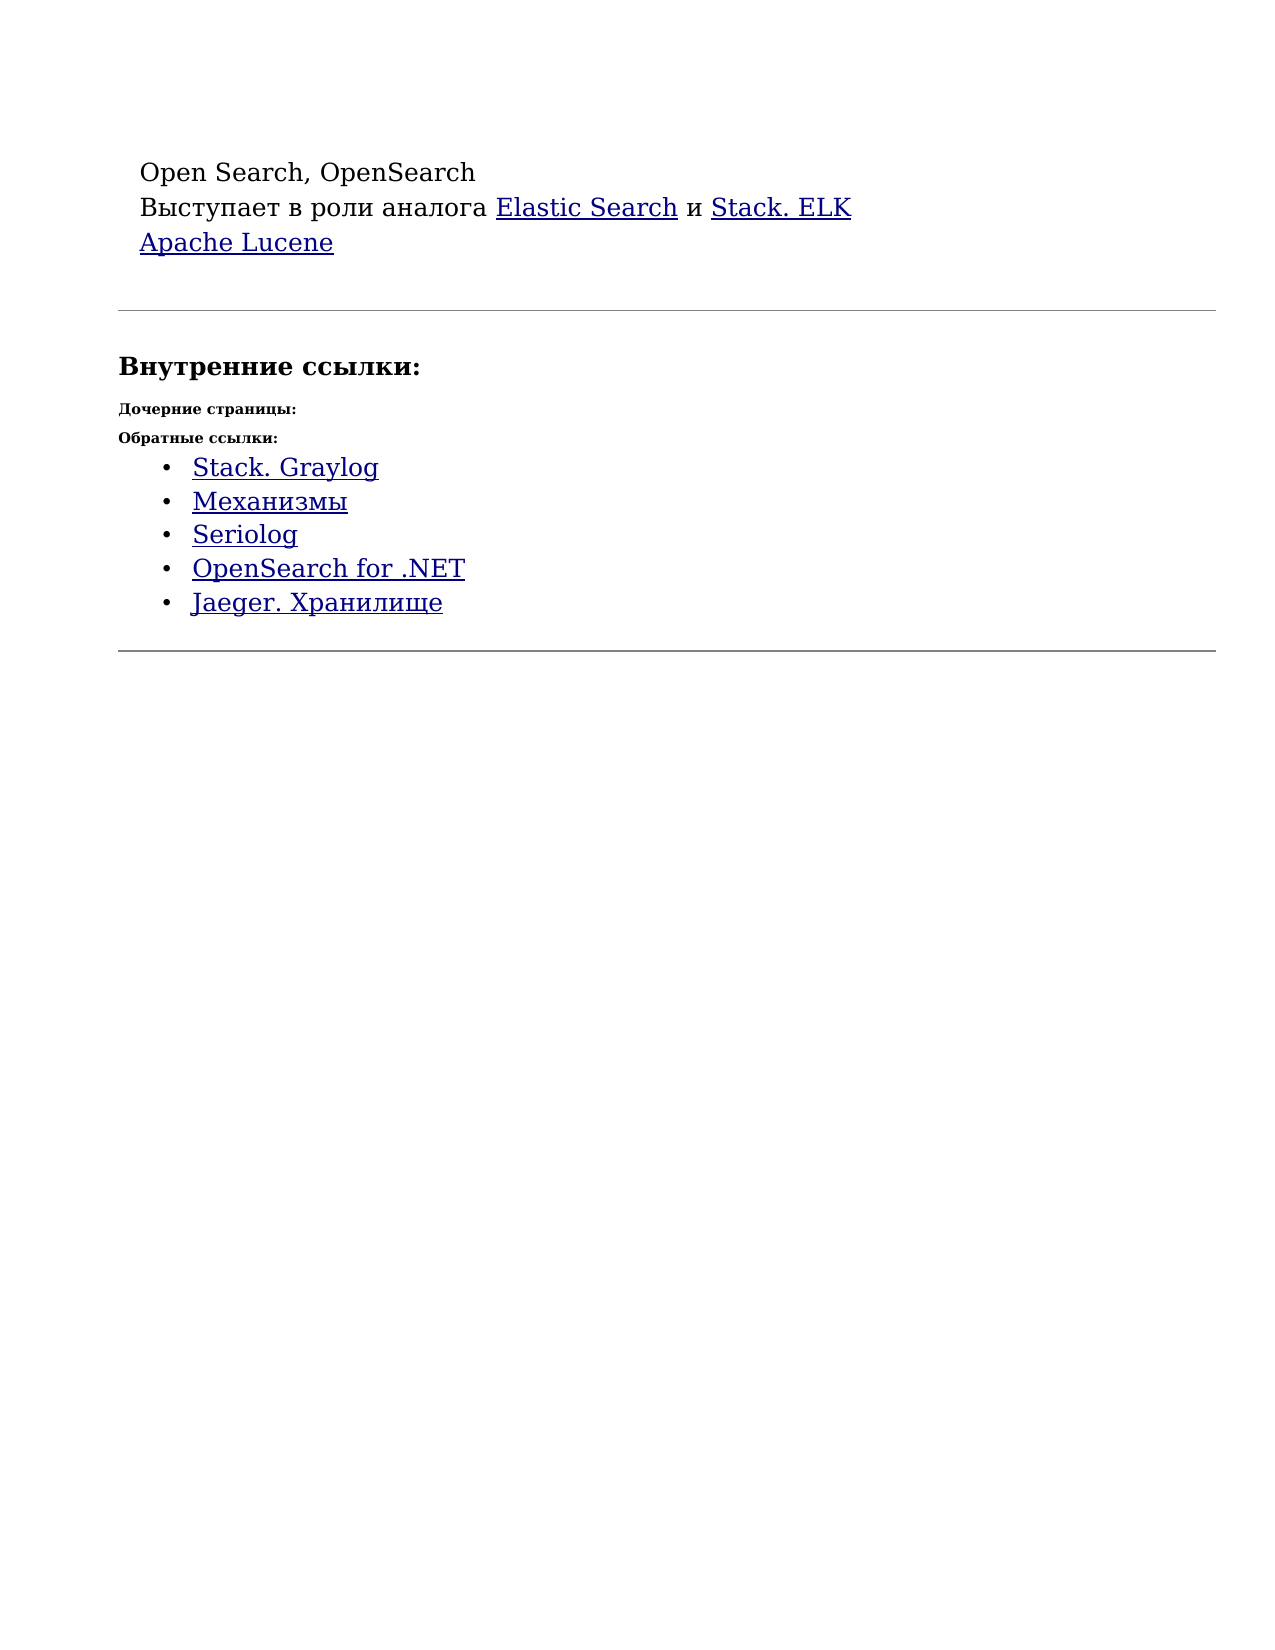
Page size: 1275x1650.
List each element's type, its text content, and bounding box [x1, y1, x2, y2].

table_cell Apache Lucene [136, 225, 857, 260]
list Механизмы [162, 487, 1216, 516]
table_cell [136, 260, 857, 295]
list OpenSearch for .NET [162, 554, 1216, 583]
table_cell Выступает в роли аналога Elastic Search и Stack. ELK [136, 190, 857, 225]
table_header [118, 155, 136, 190]
table_cell [118, 225, 136, 260]
list Stack. Graylog [162, 453, 1216, 483]
table_cell [118, 190, 136, 225]
subtitle Дочерние страницы: [118, 400, 1216, 418]
list Seriolog [162, 521, 1216, 550]
table_cell [118, 260, 136, 295]
table_header Open Search, OpenSearch [136, 155, 857, 190]
subtitle Внутренние ссылки: [118, 352, 1216, 382]
subtitle Обратные ссылки: [118, 430, 1216, 447]
list Jaeger. Хранилище [162, 588, 1216, 617]
